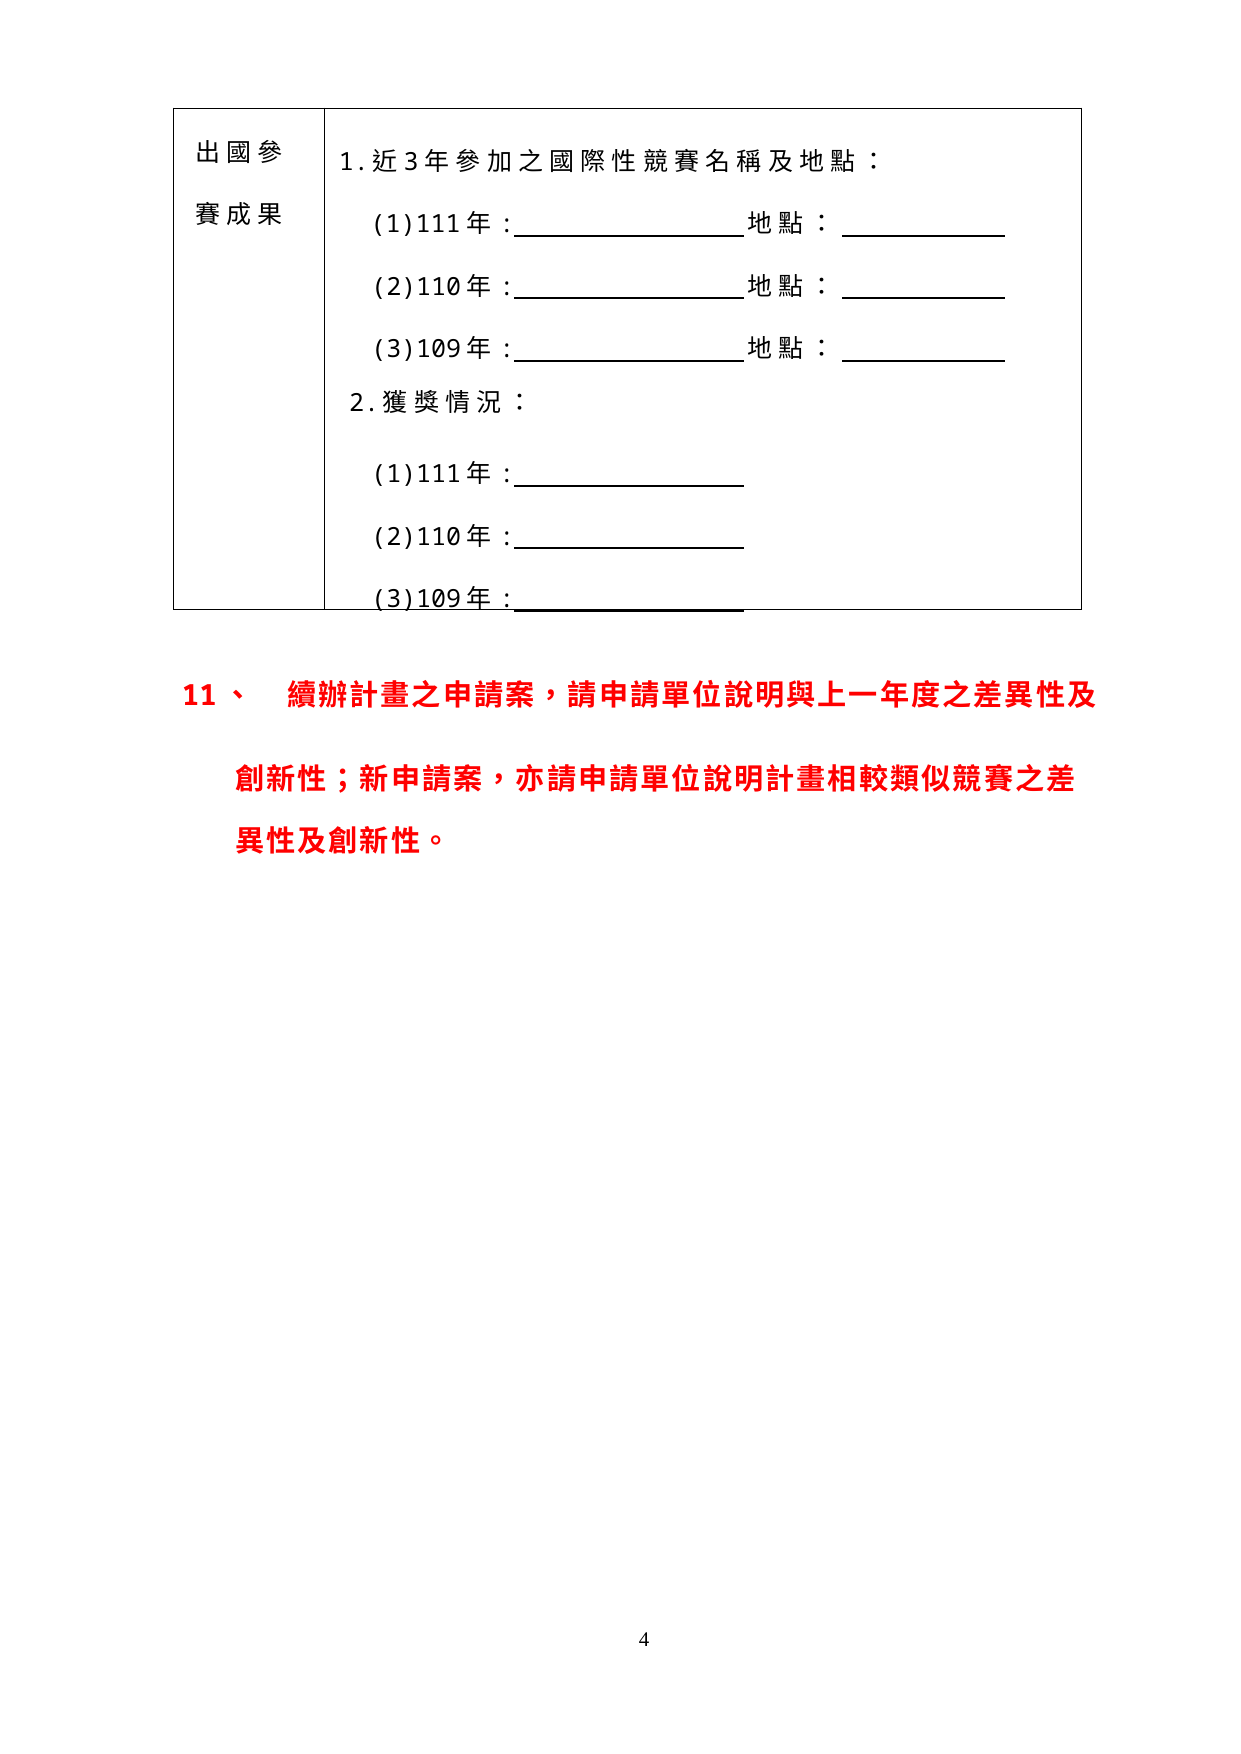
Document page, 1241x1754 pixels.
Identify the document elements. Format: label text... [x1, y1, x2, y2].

table_cell 1.近3年參加之國際性競賽名稱及地點： (1)111年: 地點： (2)110年: 地點： (3)109年: 地點： 2.獲獎情況： (1)111年: (2)110年: (3)109年: [325, 109, 1081, 609]
table_cell 出國參賽成果 [174, 109, 324, 609]
list 續辦計畫之申請案，請申請單位說明與上一年度之差異性及創新性；新申請案，亦請申請單位說明計畫相較類似競賽之差異性及創新性。 [182, 610, 1098, 860]
